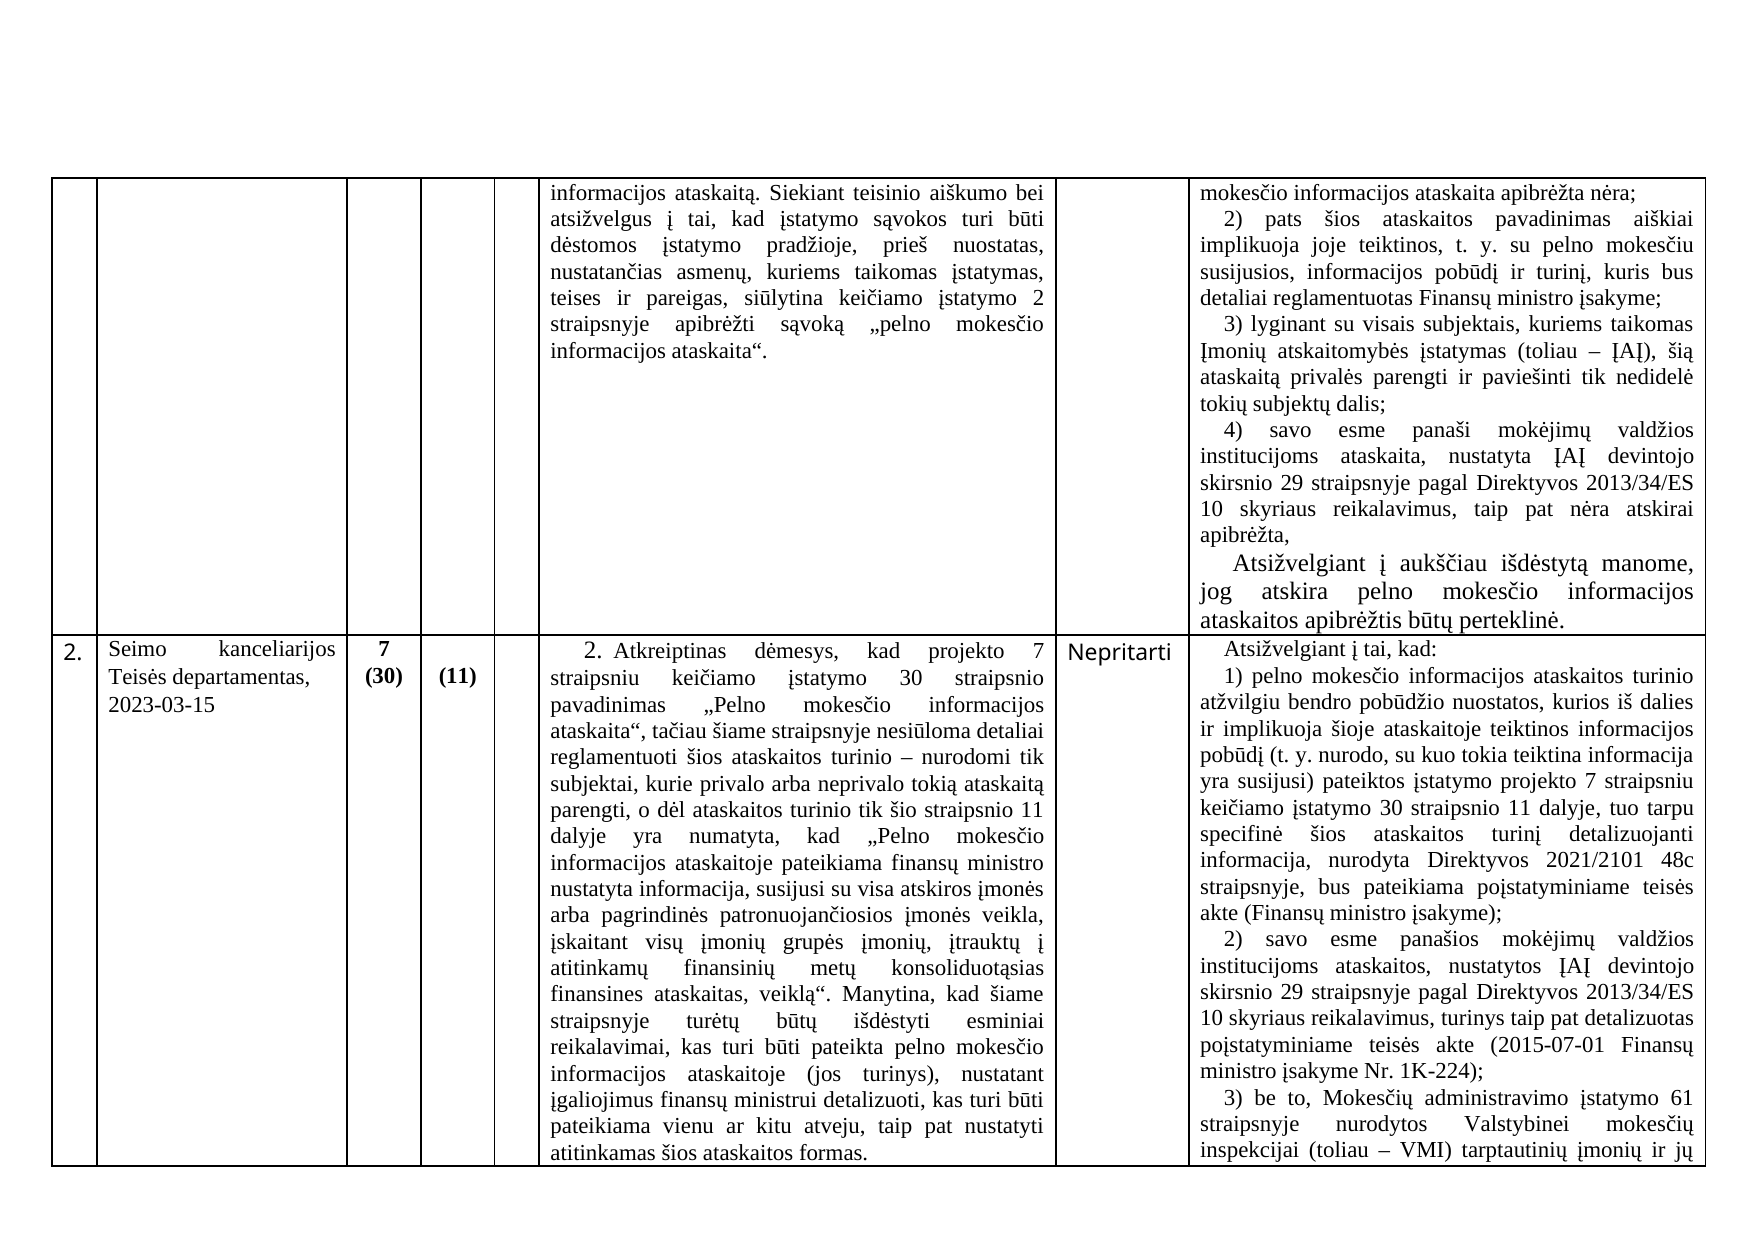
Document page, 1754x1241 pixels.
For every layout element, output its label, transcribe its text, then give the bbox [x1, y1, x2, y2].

table_cell informacijos ataskaitą. Siekiant teisinio aiškumo bei atsižvelgus į tai, kad įstatymo sąvokos turi būti dėstomos įstatymo pradžioje, prieš nuostatas, nustatančias asmenų, kuriems taikomas įstatymas, teises ir pareigas, siūlytina keičiamo įstatymo 2 straipsnyje apibrėžti sąvoką „pelno mokesčio informacijos ataskaita“. [540, 179, 1055, 634]
table_cell [495, 636, 538, 1165]
table_cell mokesčio informacijos ataskaita apibrėžta nėra; 2) pats šios ataskaitos pavadinimas aiškiai implikuoja joje teiktinos, t. y. su pelno mokesčiu susijusios, informacijos pobūdį ir turinį, kuris bus detaliai reglamentuotas Finansų ministro įsakyme; 3) lyginant su visais subjektais, kuriems taikomas Įmonių atskaitomybės įstatymas (toliau – ĮAĮ), šią ataskaitą privalės parengti ir paviešinti tik nedidelė tokių subjektų dalis; 4) savo esme panaši mokėjimų valdžios institucijoms ataskaita, nustatyta ĮAĮ devintojo skirsnio 29 straipsnyje pagal Direktyvos 2013/34/ES 10 skyriaus reikalavimus, taip pat nėra atskirai apibrėžta, Atsižvelgiant į aukščiau išdėstytą manome, jog atskira pelno mokesčio informacijos ataskaitos apibrėžtis būtų perteklinė. [1190, 179, 1705, 634]
table_cell (11) [422, 636, 494, 1165]
table_cell [1057, 179, 1188, 634]
table_cell 2. [53, 636, 96, 1165]
table_cell [98, 179, 346, 634]
table_cell Seimo kanceliarijos Teisės departamentas, 2023-03-15 [98, 636, 346, 1165]
table_cell Atsižvelgiant į tai, kad: 1) pelno mokesčio informacijos ataskaitos turinio atžvilgiu bendro pobūdžio nuostatos, kurios iš dalies ir implikuoja šioje ataskaitoje teiktinos informacijos pobūdį (t. y. nurodo, su kuo tokia teiktina informacija yra susijusi) pateiktos įstatymo projekto 7 straipsniu keičiamo įstatymo 30 straipsnio 11 dalyje, tuo tarpu specifinė šios ataskaitos turinį detalizuojanti informacija, nurodyta Direktyvos 2021/2101 48c straipsnyje, bus pateikiama poįstatyminiame teisės akte (Finansų ministro įsakyme); 2) savo esme panašios mokėjimų valdžios institucijoms ataskaitos, nustatytos ĮAĮ devintojo skirsnio 29 straipsnyje pagal Direktyvos 2013/34/ES 10 skyriaus reikalavimus, turinys taip pat detalizuotas poįstatyminiame teisės akte (2015-07-01 Finansų ministro įsakyme Nr. 1K-224); 3) be to, Mokesčių administravimo įstatymo 61 straipsnyje nurodytos Valstybinei mokesčių inspekcijai (toliau – VMI) tarptautinių įmonių ir jų [1190, 636, 1705, 1165]
table_cell [422, 179, 494, 634]
table_cell [348, 179, 420, 634]
table_cell [495, 179, 538, 634]
table_cell Atkreiptinas dėmesys, kad projekto 7 straipsniu keičiamo įstatymo 30 straipsnio pavadinimas „Pelno mokesčio informacijos ataskaita“, tačiau šiame straipsnyje nesiūloma detaliai reglamentuoti šios ataskaitos turinio – nurodomi tik subjektai, kurie privalo arba neprivalo tokią ataskaitą parengti, o dėl ataskaitos turinio tik šio straipsnio 11 dalyje yra numatyta, kad „Pelno mokesčio informacijos ataskaitoje pateikiama finansų ministro nustatyta informacija, susijusi su visa atskiros įmonės arba pagrindinės patronuojančiosios įmonės veikla, įskaitant visų įmonių grupės įmonių, įtrauktų į atitinkamų finansinių metų konsoliduotąsias finansines ataskaitas, veiklą“. Manytina, kad šiame straipsnyje turėtų būtų išdėstyti esminiai reikalavimai, kas turi būti pateikta pelno mokesčio informacijos ataskaitoje (jos turinys), nustatant įgaliojimus finansų ministrui detalizuoti, kas turi būti pateikiama vienu ar kitu atveju, taip pat nustatyti atitinkamas šios ataskaitos formas. [540, 636, 1055, 1165]
table_cell [53, 179, 96, 634]
table_cell Nepritarti [1057, 636, 1188, 1165]
table_cell 7 (30) [348, 636, 420, 1165]
